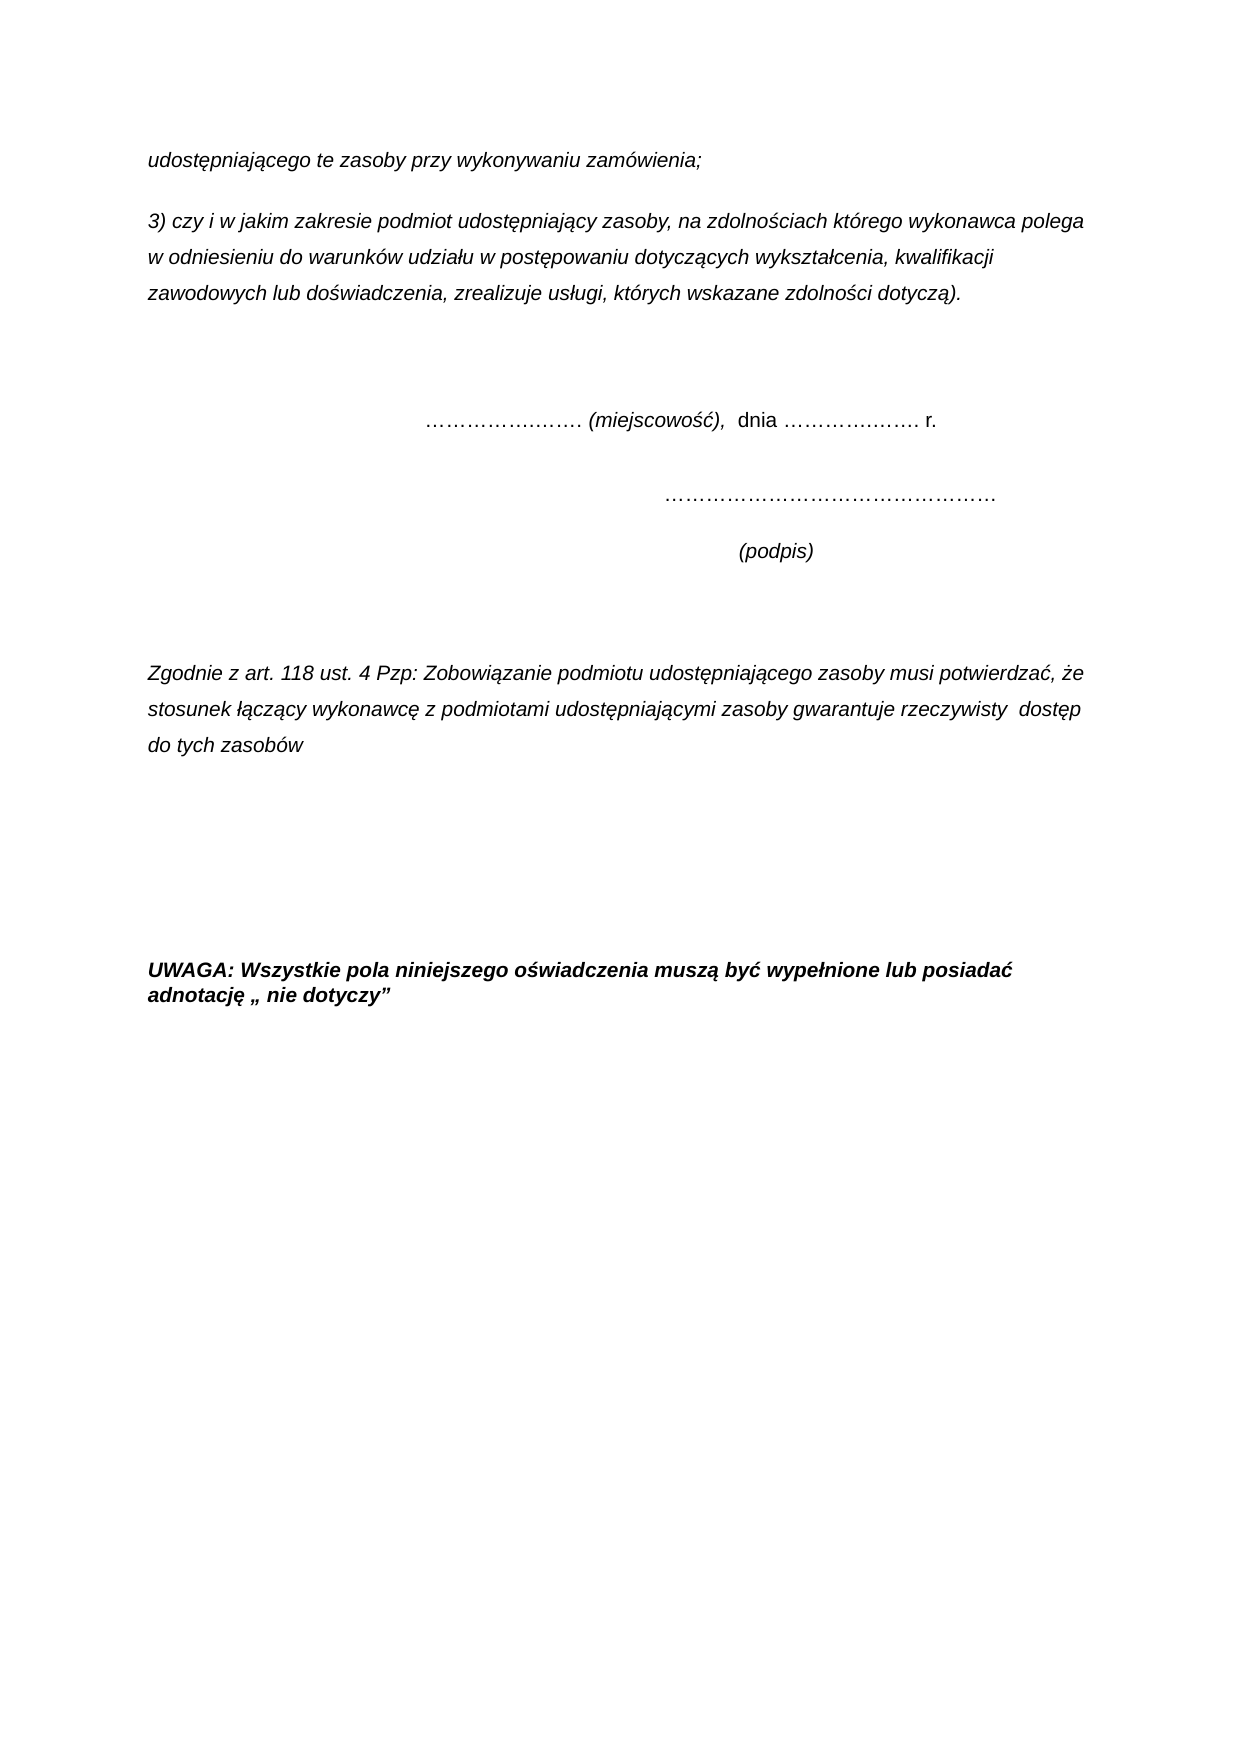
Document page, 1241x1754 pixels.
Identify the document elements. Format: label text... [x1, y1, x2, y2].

text UWAGA: Wszystkie pola niniejszego oświadczenia muszą być wypełnione lub posiadać adnotację „ nie dotyczy” [148, 958, 1093, 1007]
list (podpis) [148, 539, 1093, 563]
list 3) czy i w jakim zakresie podmiot udostępniający zasoby, na zdolnościach którego wykonawca polega w odniesieniu do warunków udziału w postępowaniu dotyczących wykształcenia, kwalifikacji zawodowych lub doświadczenia, zrealizuje usługi, których wskazane zdolności dotyczą). [148, 208, 1093, 304]
list Zgodnie z art. 118 ust. 4 Pzp: Zobowiązanie podmiotu udostępniającego zasoby musi potwierdzać, że stosunek łączący wykonawcę z podmiotami udostępniającymi zasoby gwarantuje rzeczywisty dostęp do tych zasobów [148, 661, 1093, 756]
text ………………………………………… [146, 482, 1093, 506]
list udostępniającego te zasoby przy wykonywaniu zamówienia; [148, 148, 1093, 172]
text …………….……. (miejscowość), dnia ………….……. r. [146, 383, 1093, 432]
